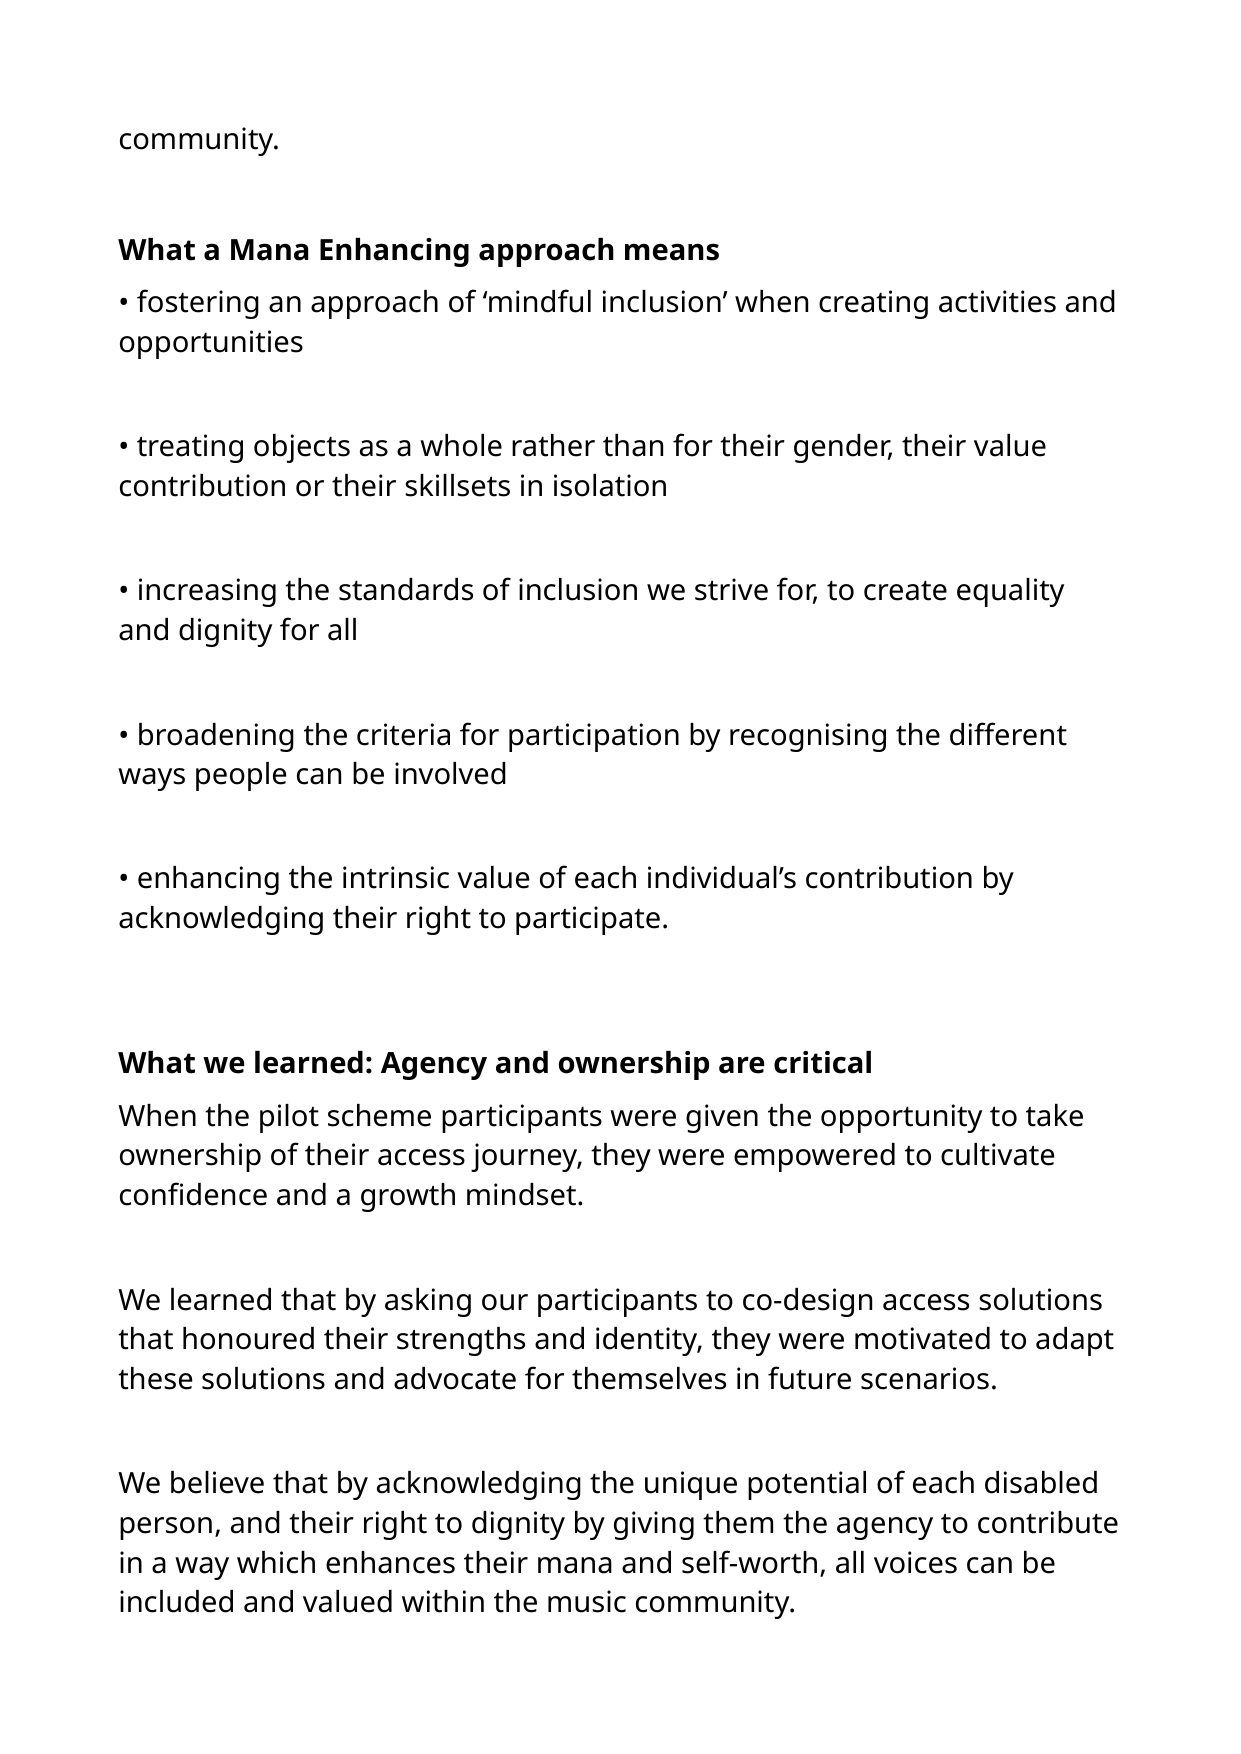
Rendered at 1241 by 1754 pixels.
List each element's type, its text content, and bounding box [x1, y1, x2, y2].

text • treating objects as a whole rather than for their gender, their value contribution or their skillsets in isolation [118, 426, 1122, 505]
text When the pilot scheme participants were given the opportunity to take ownership of their access journey, they were empowered to cultivate confidence and a growth mindset. [118, 1095, 1122, 1214]
text We learned that by asking our participants to co-design access solutions that honoured their strengths and identity, they were motivated to adapt these solutions and advocate for themselves in future scenarios. [118, 1279, 1122, 1398]
text • increasing the standards of inclusion we strive for, to create equality and dignity for all [118, 570, 1122, 649]
subtitle What a Mana Enhancing approach means [118, 229, 1122, 269]
subtitle What we learned: Agency and ownership are critical [118, 1043, 1122, 1082]
text community. [118, 118, 1122, 158]
text We believe that by acknowledging the unique potential of each disabled person, and their right to dignity by giving them the agency to contribute in a way which enhances their mana and self-worth, all voices can be included and valued within the music community. [118, 1462, 1122, 1621]
text • fostering an approach of ‘mindful inclusion’ when creating activities and opportunities [118, 282, 1122, 361]
text • enhancing the intrinsic value of each individual’s contribution by acknowledging their right to participate. [118, 858, 1122, 937]
text • broadening the criteria for participation by recognising the different ways people can be involved [118, 714, 1122, 793]
